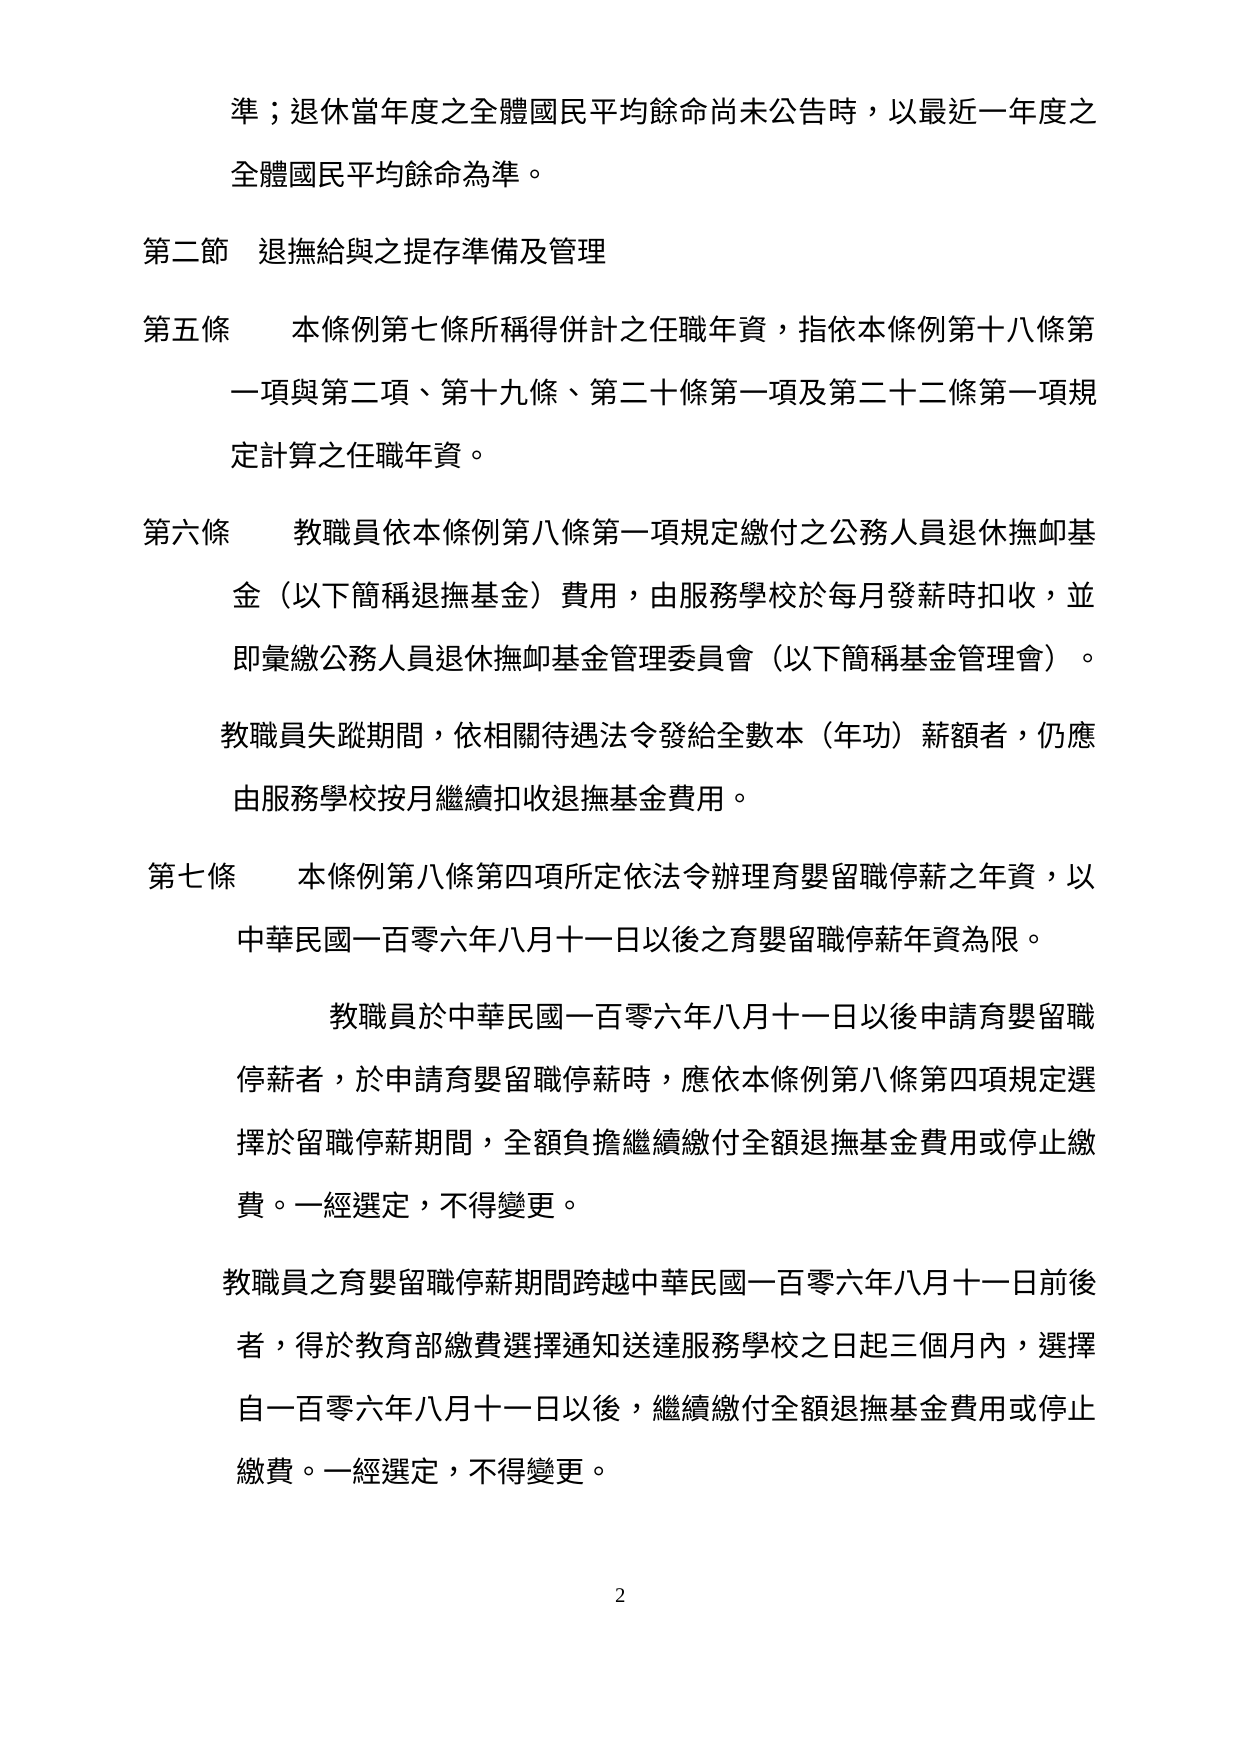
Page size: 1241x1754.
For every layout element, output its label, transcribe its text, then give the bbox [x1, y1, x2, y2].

text 第五條 本條例第七條所稱得併計之任職年資，指依本條例第十八條第一項與第二項、第十九條、第二十條第一項及第二十二條第一項規定計算之任職年資。 [142, 307, 1098, 474]
text 第六條 教職員依本條例第八條第一項規定繳付之公務人員退休撫卹基金（以下簡稱退撫基金）費用，由服務學校於每月發薪時扣收，並即彙繳公務人員退休撫卹基金管理委員會（以下簡稱基金管理會）。 [142, 510, 1098, 678]
text 教職員失蹤期間，依相關待遇法令發給全數本（年功）薪額者，仍應由服務學校按月繼續扣收退撫基金費用。 [142, 713, 1098, 818]
text 教職員之育嬰留職停薪期間跨越中華民國一百零六年八月十一日前後者，得於教育部繳費選擇通知送達服務學校之日起三個月內，選擇自一百零六年八月十一日以後，繼續繳付全額退撫基金費用或停止繳費。一經選定，不得變更。 [148, 1260, 1098, 1491]
text 第二節 退撫給與之提存準備及管理 [142, 229, 1098, 271]
text 第七條 本條例第八條第四項所定依法令辦理育嬰留職停薪之年資，以中華民國一百零六年八月十一日以後之育嬰留職停薪年資為限。 [148, 854, 1098, 958]
text 教職員於中華民國一百零六年八月十一日以後申請育嬰留職停薪者，於申請育嬰留職停薪時，應依本條例第八條第四項規定選擇於留職停薪期間，全額負擔繼續繳付全額退撫基金費用或停止繳費。一經選定，不得變更。 [148, 994, 1098, 1225]
text 準；退休當年度之全體國民平均餘命尚未公告時，以最近一年度之全體國民平均餘命為準。 [230, 89, 1098, 193]
